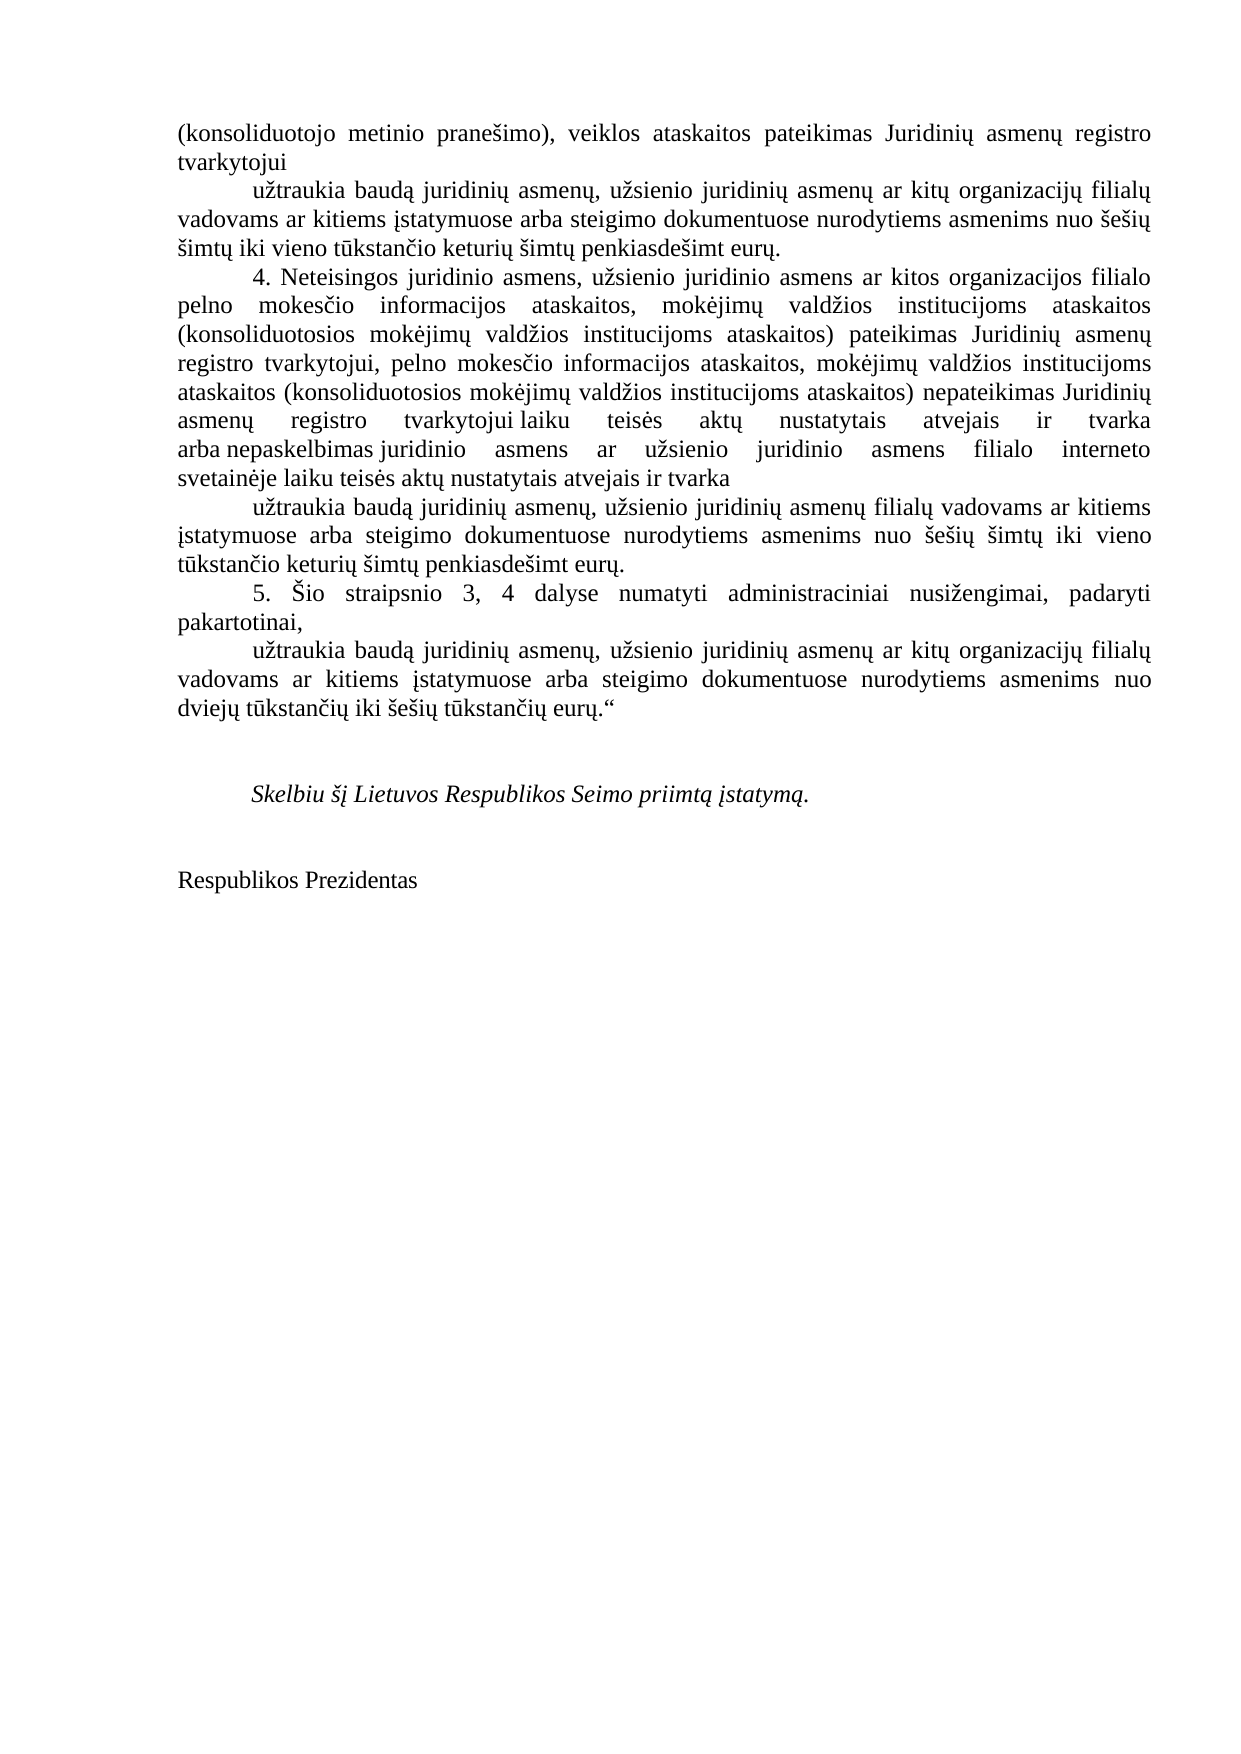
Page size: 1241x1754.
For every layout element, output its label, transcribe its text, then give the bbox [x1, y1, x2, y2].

text 4. Neteisingos juridinio asmens, užsienio juridinio asmens ar kitos organizacijos filialo pelno mokesčio informacijos ataskaitos, mokėjimų valdžios institucijoms ataskaitos (konsoliduotosios mokėjimų valdžios institucijoms ataskaitos) pateikimas Juridinių asmenų registro tvarkytojui, pelno mokesčio informacijos ataskaitos, mokėjimų valdžios institucijoms ataskaitos (konsoliduotosios mokėjimų valdžios institucijoms ataskaitos) nepateikimas Juridinių asmenų registro tvarkytojui laiku teisės aktų nustatytais atvejais ir tvarka arba nepaskelbimas juridinio asmens ar užsienio juridinio asmens filialo interneto svetainėje laiku teisės aktų nustatytais atvejais ir tvarka [177, 262, 1152, 492]
text Respublikos Prezidentas [177, 866, 1152, 894]
text užtraukia baudą juridinių asmenų, užsienio juridinių asmenų ar kitų organizacijų filialų vadovams ar kitiems įstatymuose arba steigimo dokumentuose nurodytiems asmenims nuo šešių šimtų iki vieno tūkstančio keturių šimtų penkiasdešimt eurų. [177, 176, 1152, 262]
text (konsoliduotojo metinio pranešimo), veiklos ataskaitos pateikimas Juridinių asmenų registro tvarkytojui [177, 118, 1152, 176]
text 5. Šio straipsnio 3, 4 dalyse numatyti administraciniai nusižengimai, padaryti pakartotinai, [177, 578, 1152, 636]
text užtraukia baudą juridinių asmenų, užsienio juridinių asmenų ar kitų organizacijų filialų vadovams ar kitiems įstatymuose arba steigimo dokumentuose nurodytiems asmenims nuo dviejų tūkstančių iki šešių tūkstančių eurų.“ [177, 636, 1152, 722]
text Skelbiu šį Lietuvos Respublikos Seimo priimtą įstatymą. [177, 779, 1079, 808]
text užtraukia baudą juridinių asmenų, užsienio juridinių asmenų filialų vadovams ar kitiems įstatymuose arba steigimo dokumentuose nurodytiems asmenims nuo šešių šimtų iki vieno tūkstančio keturių šimtų penkiasdešimt eurų. [177, 492, 1152, 578]
